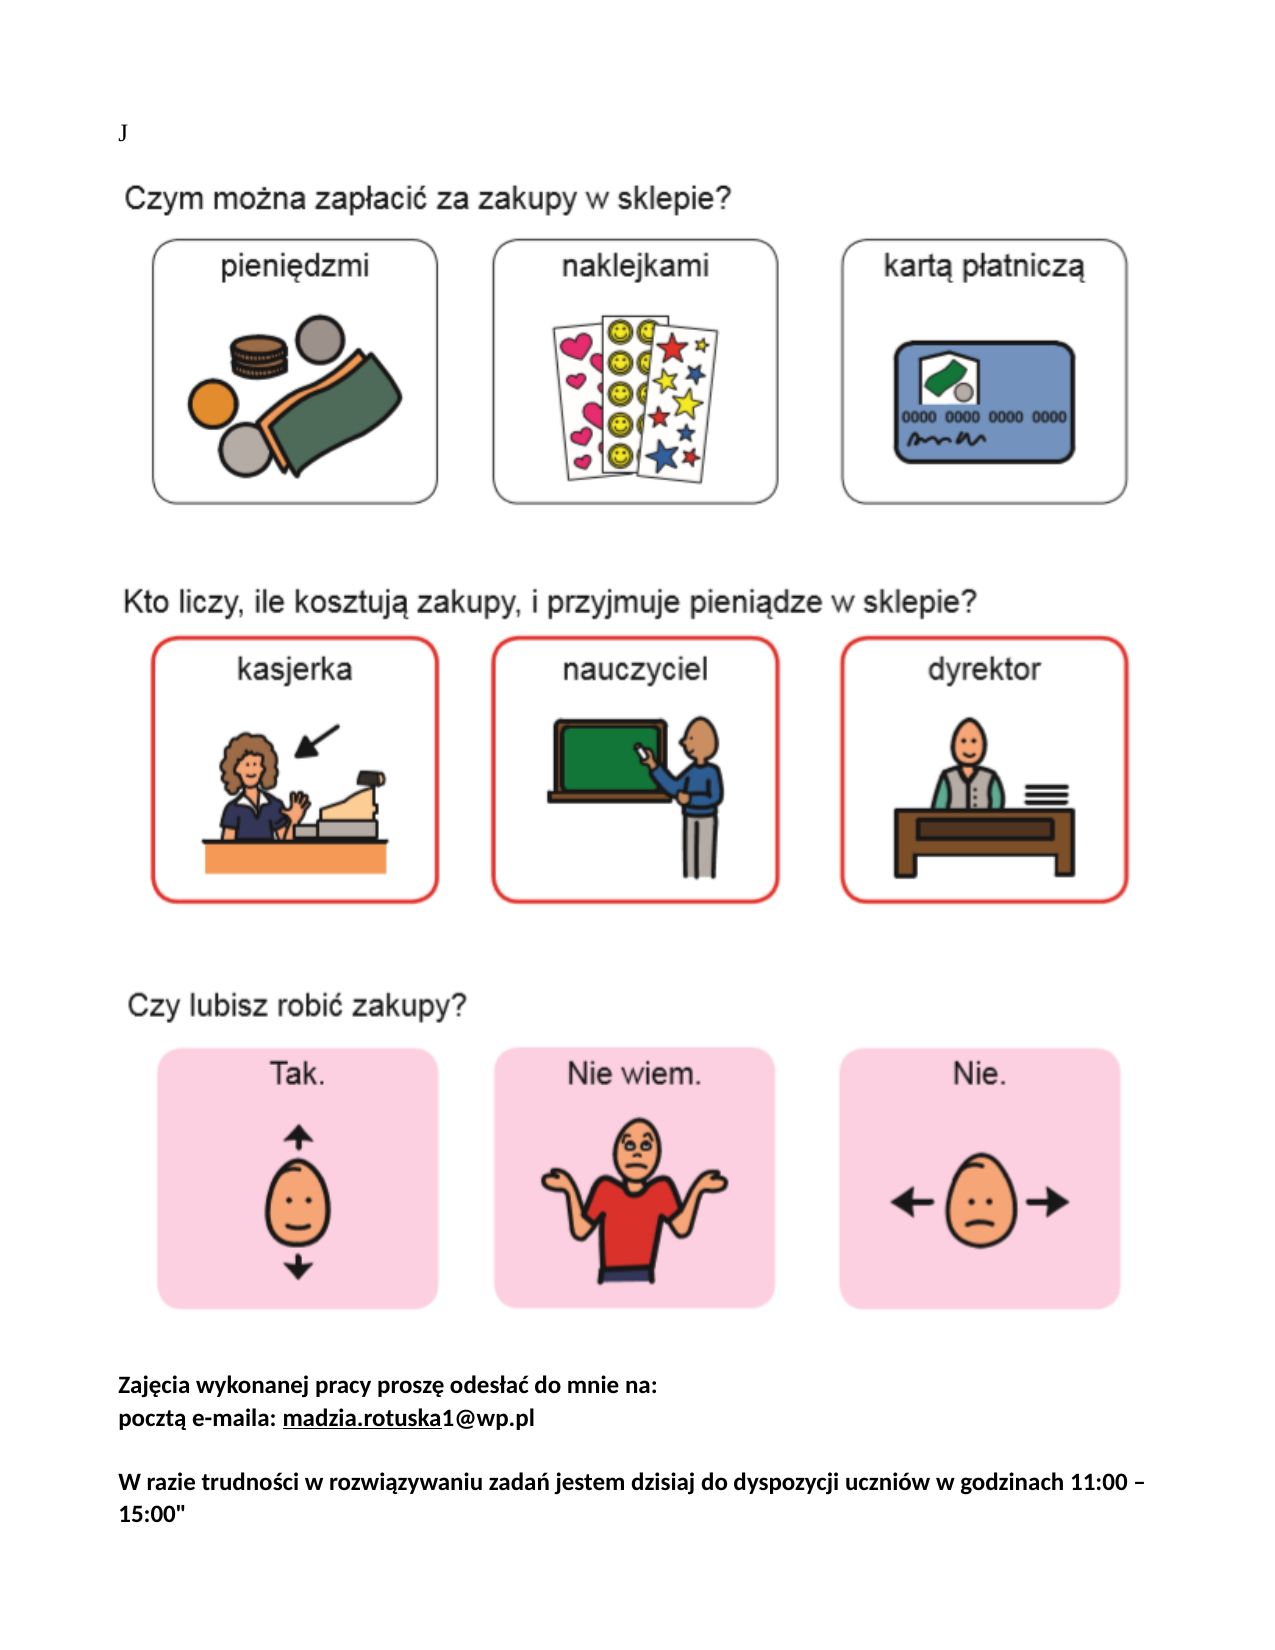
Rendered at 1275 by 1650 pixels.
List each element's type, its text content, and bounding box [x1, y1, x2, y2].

text W razie trudności w rozwiązywaniu zadań jestem dzisiaj do dyspozycji uczniów w godzinach 11:00 – 15:00" [118, 1466, 1157, 1529]
text Zajęcia wykonanej pracy proszę odesłać do mnie na: [118, 1369, 1157, 1400]
picture [118, 175, 1157, 948]
text pocztą e-maila: madzia.rotuska1@wp.pl [118, 1402, 1157, 1432]
picture [118, 976, 1157, 1341]
text J [118, 118, 1157, 147]
